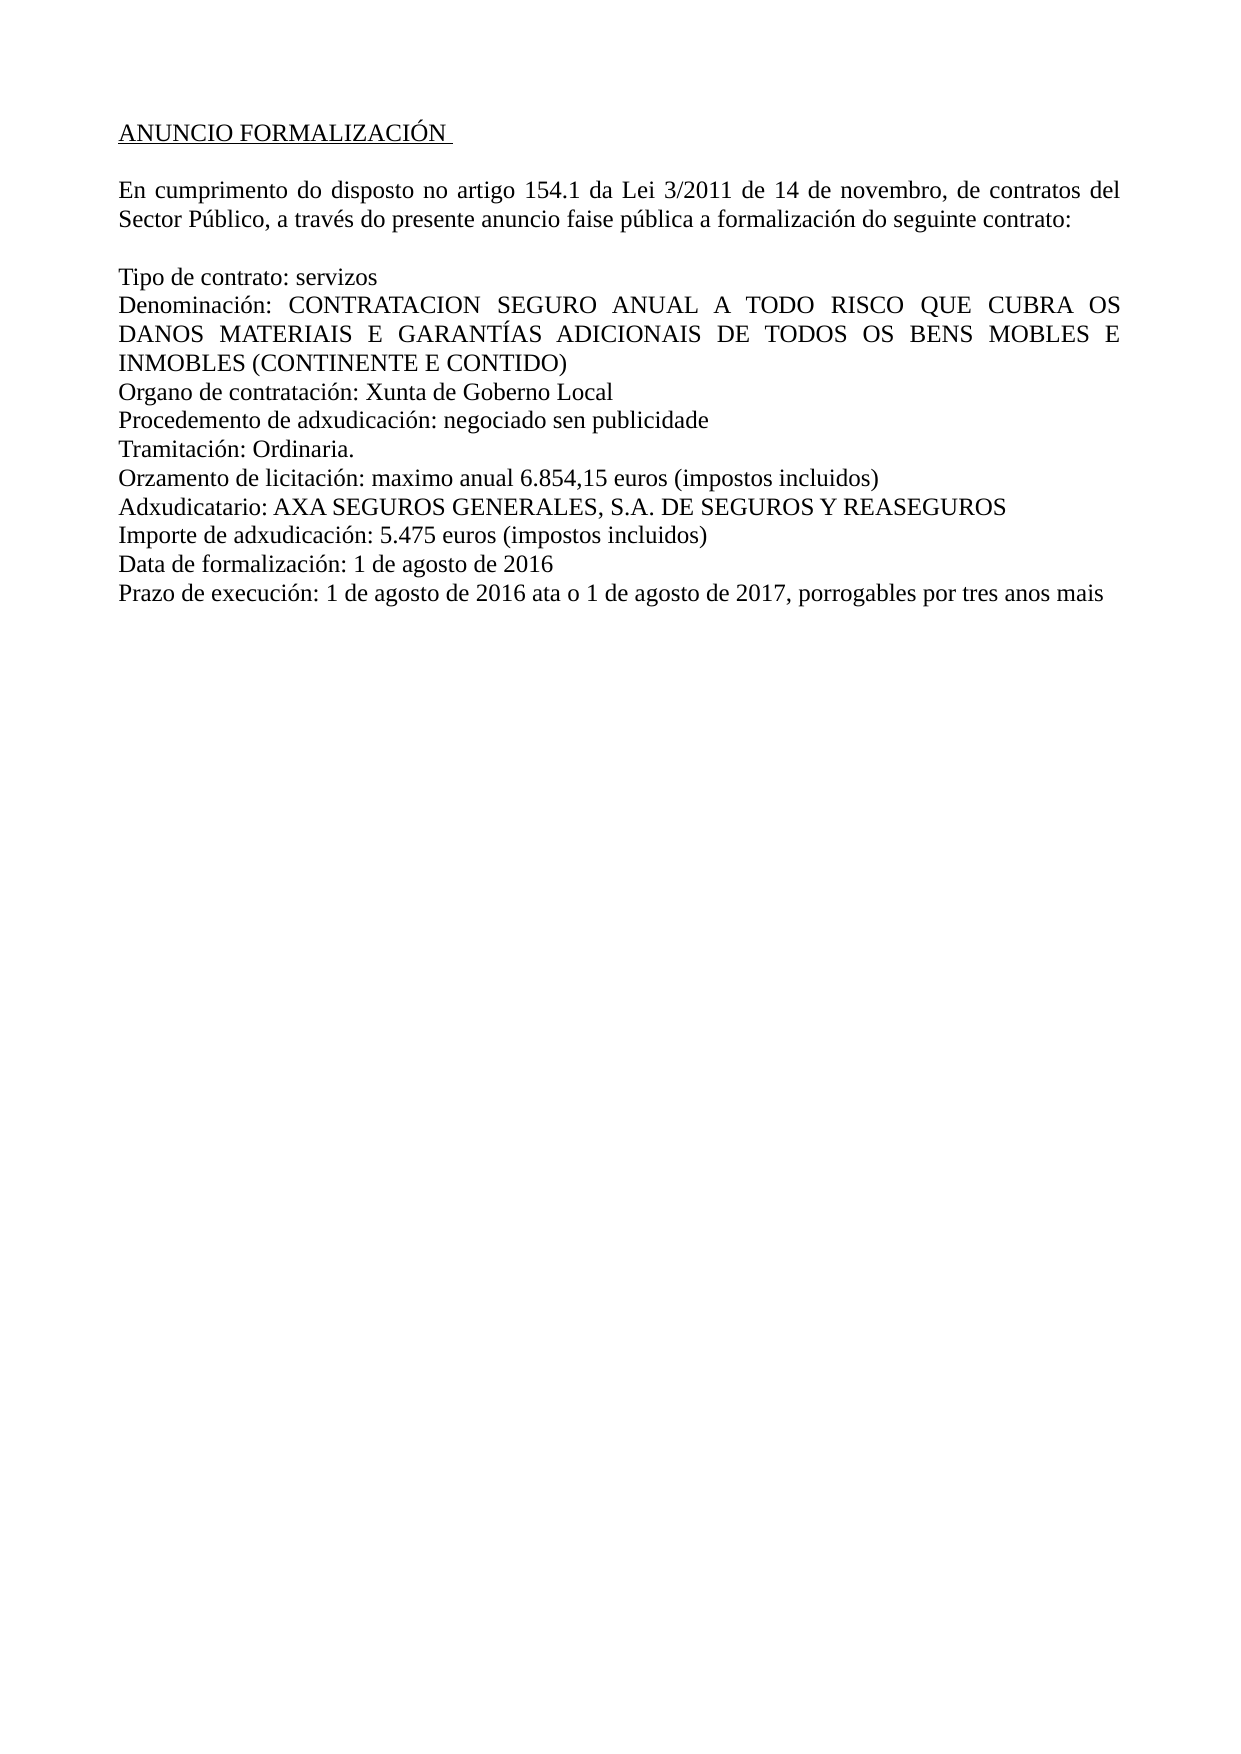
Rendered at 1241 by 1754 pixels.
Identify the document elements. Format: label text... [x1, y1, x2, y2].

text Denominación: CONTRATACION SEGURO ANUAL A TODO RISCO QUE CUBRA OS DANOS MATERIAIS E GARANTÍAS ADICIONAIS DE TODOS OS BENS MOBLES E INMOBLES (CONTINENTE E CONTIDO) [118, 291, 1122, 377]
text Tramitación: Ordinaria. [118, 434, 1122, 463]
text Tipo de contrato: servizos [118, 262, 1122, 291]
text ANUNCIO FORMALIZACIÓN [118, 118, 1122, 147]
text Importe de adxudicación: 5.475 euros (impostos incluidos) [118, 521, 1122, 549]
text Orzamento de licitación: maximo anual 6.854,15 euros (impostos incluidos) [118, 463, 1122, 492]
text Data de formalización: 1 de agosto de 2016 [118, 549, 1122, 578]
text Procedemento de adxudicación: negociado sen publicidade [118, 406, 1122, 434]
text En cumprimento do disposto no artigo 154.1 da Lei 3/2011 de 14 de novembro, de contratos del Sector Público, a través do presente anuncio faise pública a formalización do seguinte contrato: [118, 176, 1122, 233]
text Prazo de execución: 1 de agosto de 2016 ata o 1 de agosto de 2017, porrogables por tres anos mais [118, 578, 1122, 607]
text Adxudicatario: AXA SEGUROS GENERALES, S.A. DE SEGUROS Y REASEGUROS [118, 492, 1122, 521]
text Organo de contratación: Xunta de Goberno Local [118, 377, 1122, 406]
